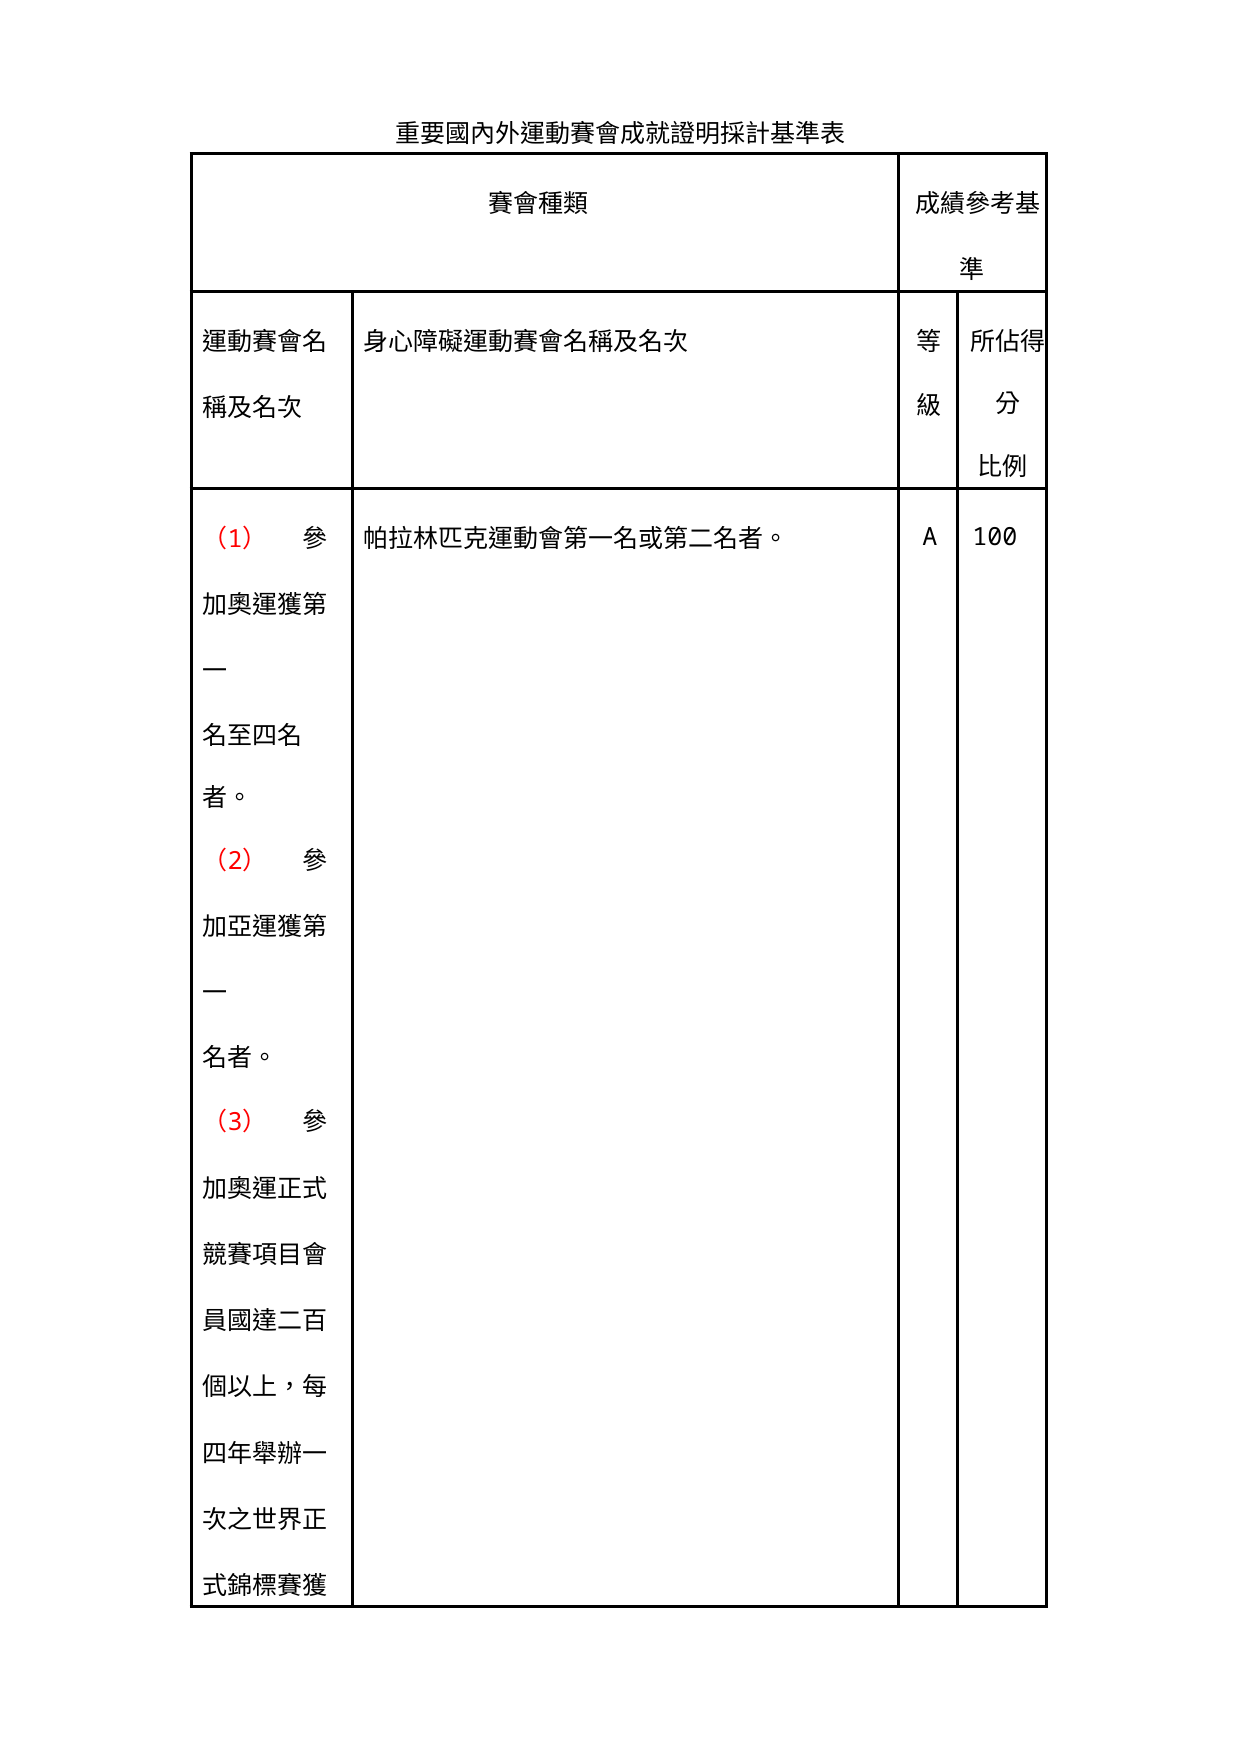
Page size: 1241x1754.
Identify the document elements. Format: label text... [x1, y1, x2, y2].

table_cell 運動賽會名稱及名次 [193, 293, 351, 487]
table_header 成績參考基準 [900, 155, 1045, 290]
table_cell 所佔得分 比例 [959, 293, 1045, 487]
table_cell A [900, 490, 956, 1604]
table_cell 參加奧運獲第一 名至四名者。 參加亞運獲第一 名者。 參加奧運正式競賽項目會員國達二百個以上，每四年舉辦一次之世界正式錦標賽獲第一名至三名者。 參加奧運正式競賽項目之世界正式錦標賽獲第一名者。 [193, 490, 351, 1604]
table_header 賽會種類 [193, 155, 897, 290]
table_cell 100 [959, 490, 1045, 1604]
text 重要國內外運動賽會成就證明採計基準表 [106, 89, 1134, 152]
table_cell 等 級 [900, 293, 956, 487]
table_cell 身心障礙運動賽會名稱及名次 [354, 293, 897, 487]
table_cell 帕拉林匹克運動會第一名或第二名者。 [354, 490, 897, 1604]
